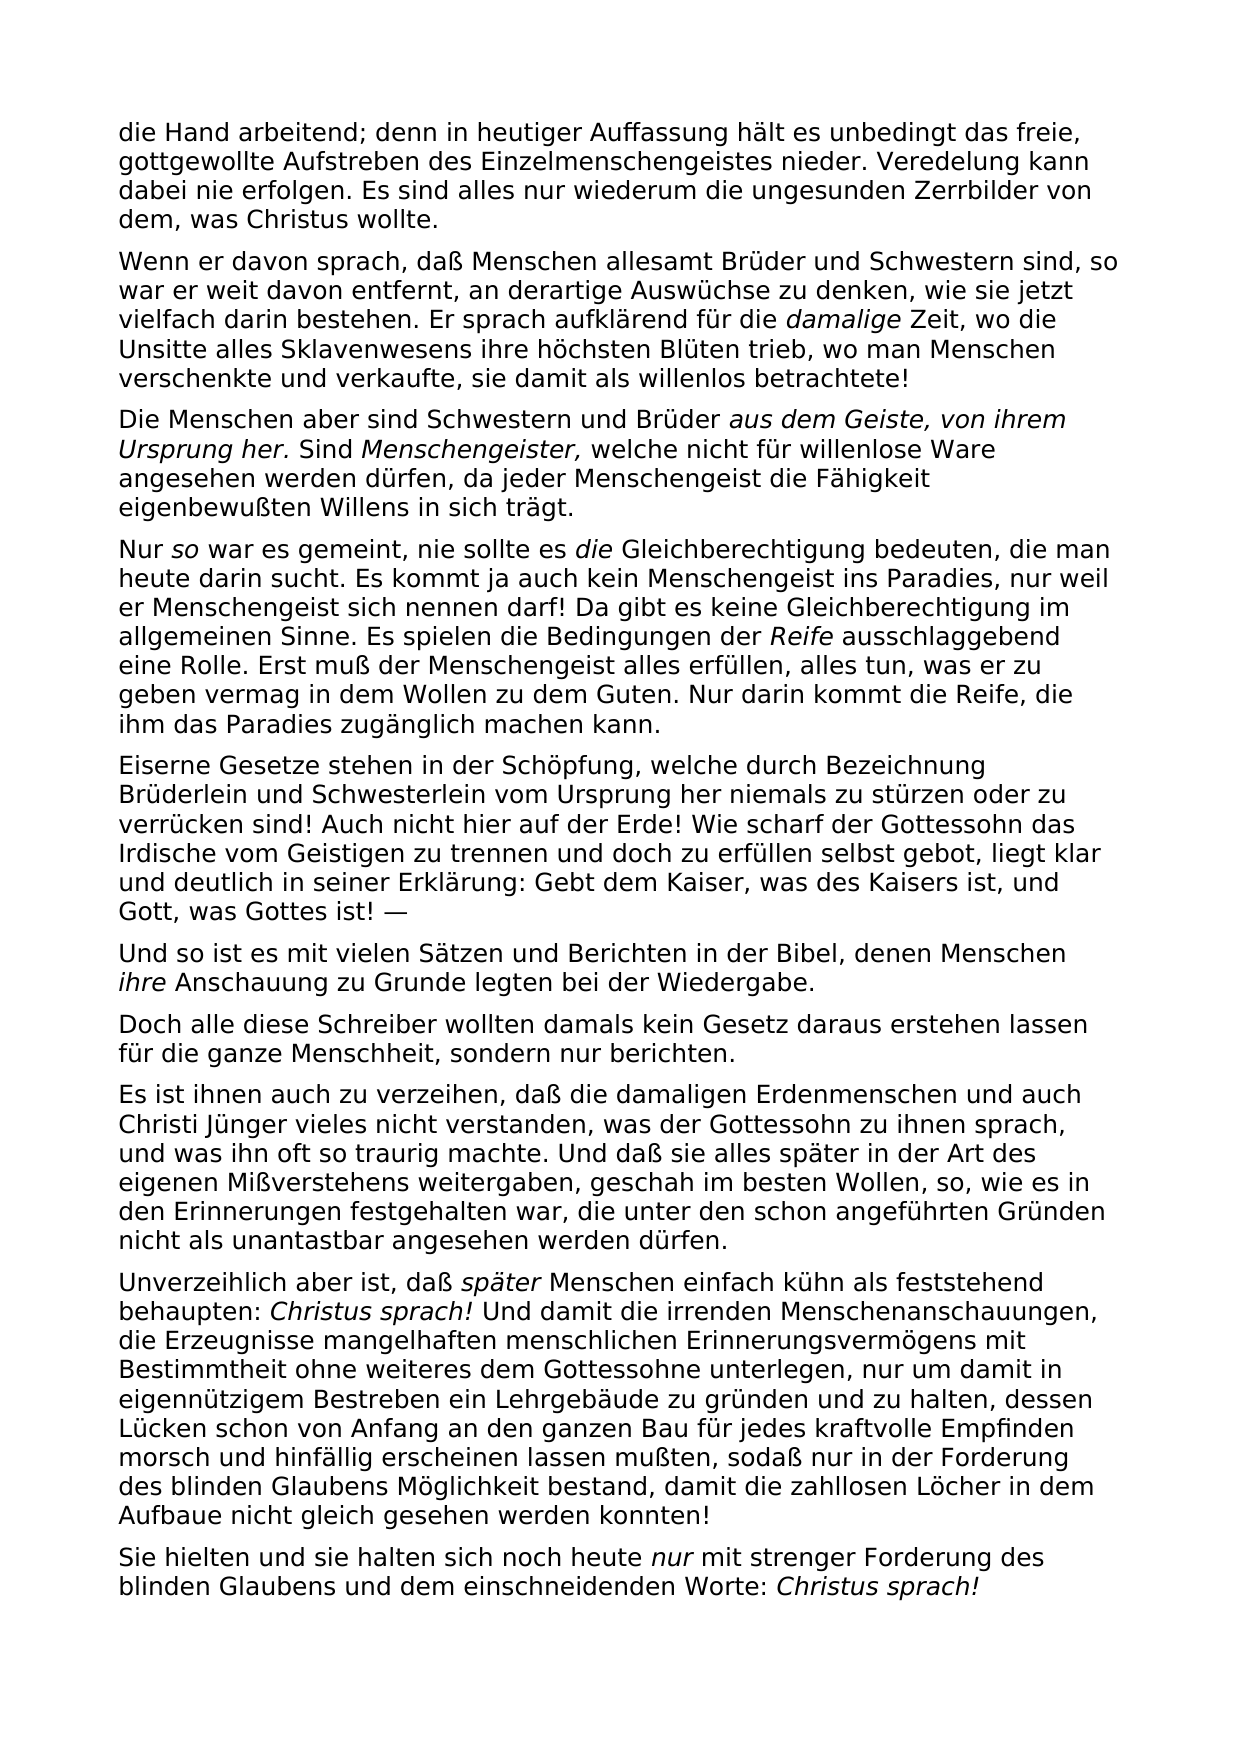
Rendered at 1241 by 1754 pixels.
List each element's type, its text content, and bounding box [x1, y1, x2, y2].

text die Hand arbeitend; denn in heutiger Auffassung hält es unbedingt das freie, gottgewollte Aufstreben des Einzelmenschengeistes nieder. Veredelung kann dabei nie erfolgen. Es sind alles nur wiederum die ungesunden Zerrbilder von dem, was Christus wollte. [118, 118, 1122, 235]
text Unverzeihlich aber ist, daß später Menschen einfach kühn als feststehend behaupten: Christus sprach! Und damit die irrenden Menschenanschauungen, die Erzeugnisse mangelhaften menschlichen Erinnerungsvermögens mit Bestimmtheit ohne weiteres dem Gottessohne unterlegen, nur um damit in eigennützigem Bestreben ein Lehrgebäude zu gründen und zu halten, dessen Lücken schon von Anfang an den ganzen Bau für jedes kraftvolle Empfinden morsch und hinfällig erscheinen lassen mußten, sodaß nur in der Forderung des blinden Glaubens Möglichkeit bestand, damit die zahllosen Löcher in dem Aufbaue nicht gleich gesehen werden konnten! [118, 1268, 1122, 1531]
text Die Menschen aber sind Schwestern und Brüder aus dem Geiste, von ihrem Ursprung her. Sind Menschengeister, welche nicht für willenlose Ware angesehen werden dürfen, da jeder Menschengeist die Fähigkeit eigenbewußten Willens in sich trägt. [118, 406, 1122, 522]
text Nur so war es gemeint, nie sollte es die Gleichberechtigung bedeuten, die man heute darin sucht. Es kommt ja auch kein Menschengeist ins Paradies, nur weil er Menschengeist sich nennen darf! Da gibt es keine Gleichberechtigung im allgemeinen Sinne. Es spielen die Bedingungen der Reife ausschlaggebend eine Rolle. Erst muß der Menschengeist alles erfüllen, alles tun, was er zu geben vermag in dem Wollen zu dem Guten. Nur darin kommt die Reife, die ihm das Paradies zugänglich machen kann. [118, 535, 1122, 739]
text Wenn er davon sprach, daß Menschen allesamt Brüder und Schwestern sind, so war er weit davon entfernt, an derartige Auswüchse zu denken, wie sie jetzt vielfach darin bestehen. Er sprach aufklärend für die damalige Zeit, wo die Unsitte alles Sklavenwesens ihre höchsten Blüten trieb, wo man Menschen verschenkte und verkaufte, sie damit als willenlos betrachtete! [118, 247, 1122, 393]
text Eiserne Gesetze stehen in der Schöpfung, welche durch Bezeichnung Brüderlein und Schwesterlein vom Ursprung her niemals zu stürzen oder zu verrücken sind! Auch nicht hier auf der Erde! Wie scharf der Gottessohn das Irdische vom Geistigen zu trennen und doch zu erfüllen selbst gebot, liegt klar und deutlich in seiner Erklärung: Gebt dem Kaiser, was des Kaisers ist, und Gott, was Gottes ist! — [118, 751, 1122, 926]
text Doch alle diese Schreiber wollten damals kein Gesetz daraus erstehen lassen für die ganze Menschheit, sondern nur berichten. [118, 1010, 1122, 1068]
text Und so ist es mit vielen Sätzen und Berichten in der Bibel, denen Menschen ihre Anschauung zu Grunde legten bei der Wiedergabe. [118, 939, 1122, 997]
text Sie hielten und sie halten sich noch heute nur mit strenger Forderung des blinden Glaubens und dem einschneidenden Worte: Christus sprach! [118, 1543, 1122, 1601]
text Es ist ihnen auch zu verzeihen, daß die damaligen Erdenmenschen und auch Christi Jünger vieles nicht verstanden, was der Gottessohn zu ihnen sprach, und was ihn oft so traurig machte. Und daß sie alles später in der Art des eigenen Mißverstehens weitergaben, geschah im besten Wollen, so, wie es in den Erinnerungen festgehalten war, die unter den schon angeführten Gründen nicht als unantastbar angesehen werden dürfen. [118, 1081, 1122, 1256]
